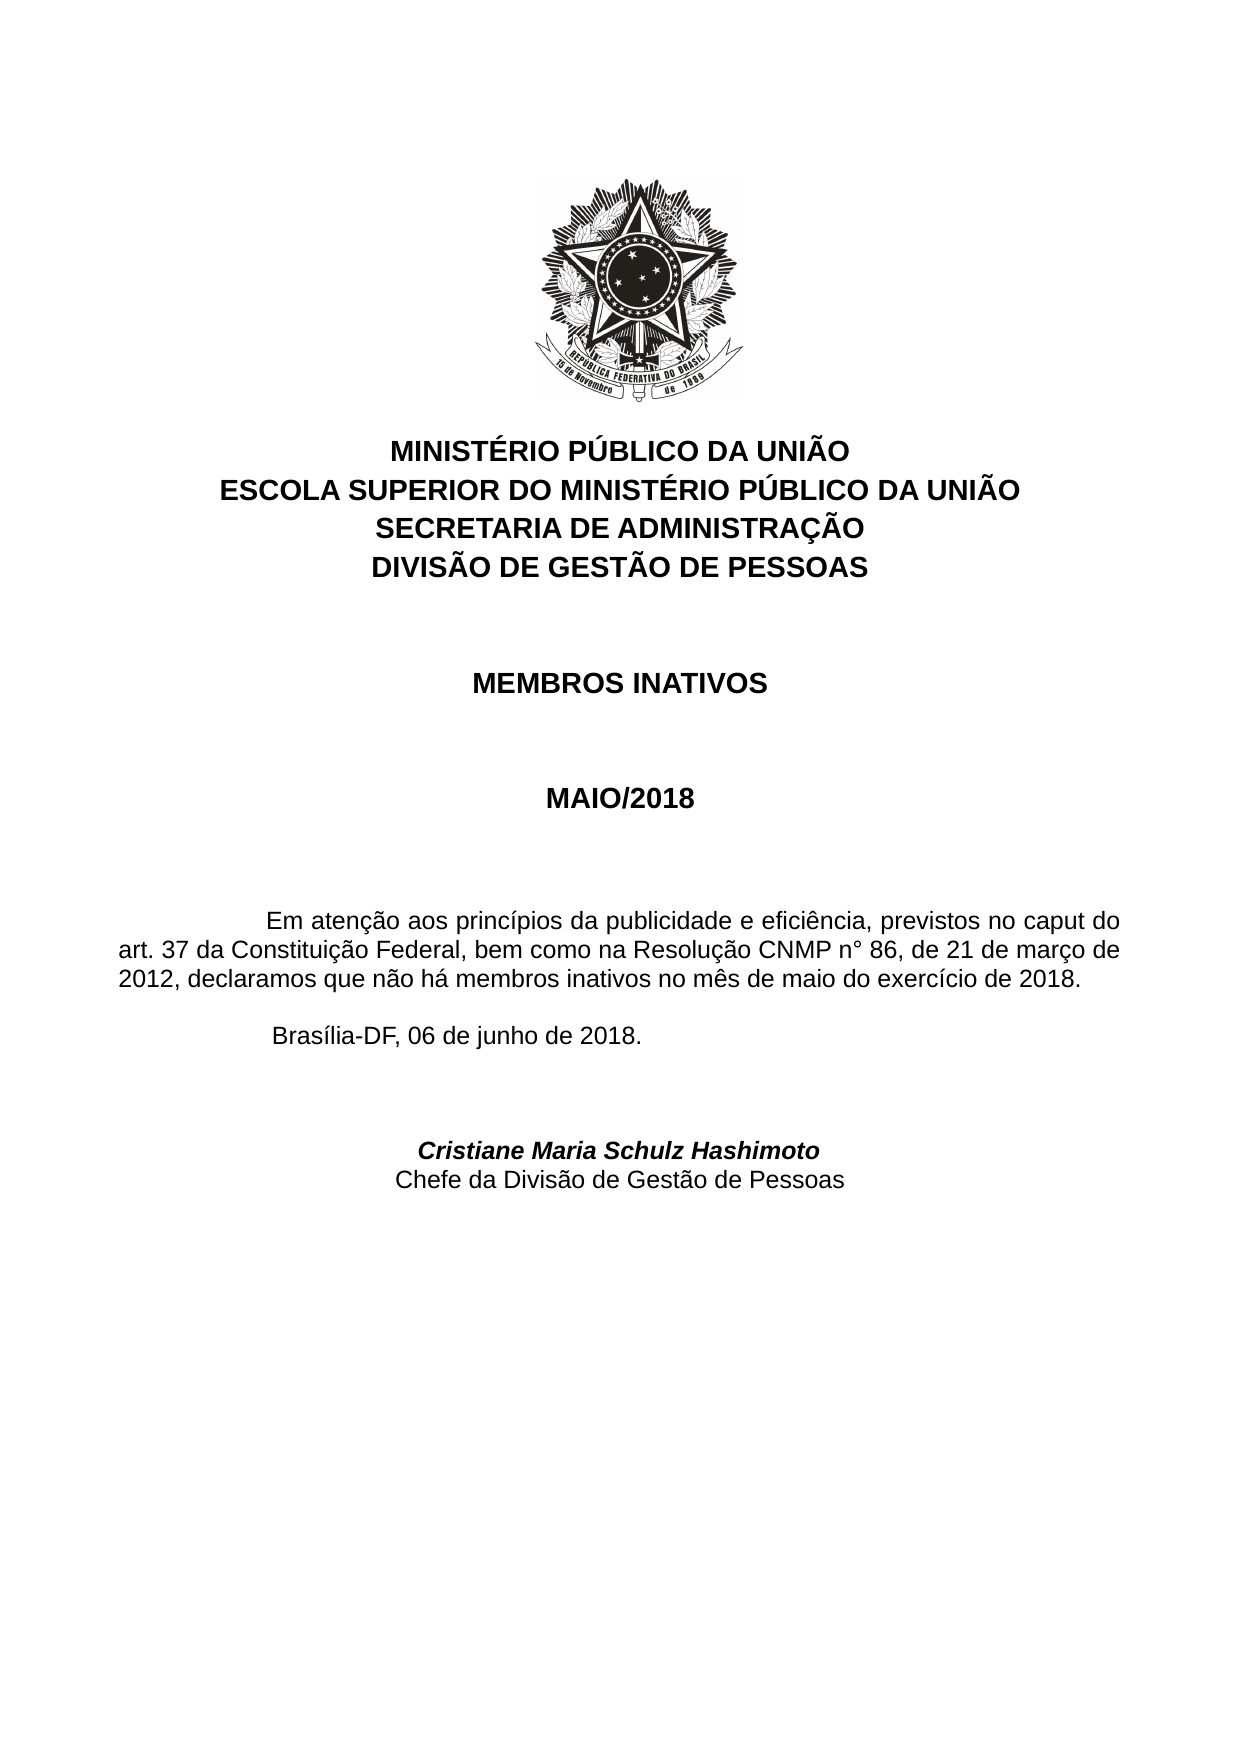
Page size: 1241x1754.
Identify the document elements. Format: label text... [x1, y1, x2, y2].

text MAIO/2018 [118, 781, 1122, 815]
text MINISTÉRIO PÚBLICO DA UNIÃO [118, 434, 1122, 468]
text MEMBROS INATIVOS [118, 666, 1122, 699]
text Chefe da Divisão de Gestão de Pessoas [118, 1165, 1122, 1193]
text ESCOLA SUPERIOR DO MINISTÉRIO PÚBLICO DA UNIÃO [118, 473, 1122, 506]
text Em atenção aos princípios da publicidade e eficiência, previstos no caput do art. 37 da Constituição Federal, bem como na Resolução CNMP n° 86, de 21 de março de 2012, declaramos que não há membros inativos no mês de maio do exercício de 2018. [118, 906, 1122, 992]
text SECRETARIA DE ADMINISTRAÇÃO [118, 511, 1122, 545]
text Brasília-DF, 06 de junho de 2018. [118, 1021, 1122, 1050]
text DIVISÃO DE GESTÃO DE PESSOAS [118, 550, 1122, 583]
text Cristiane Maria Schulz Hashimoto [118, 1136, 1122, 1165]
picture [530, 177, 746, 404]
